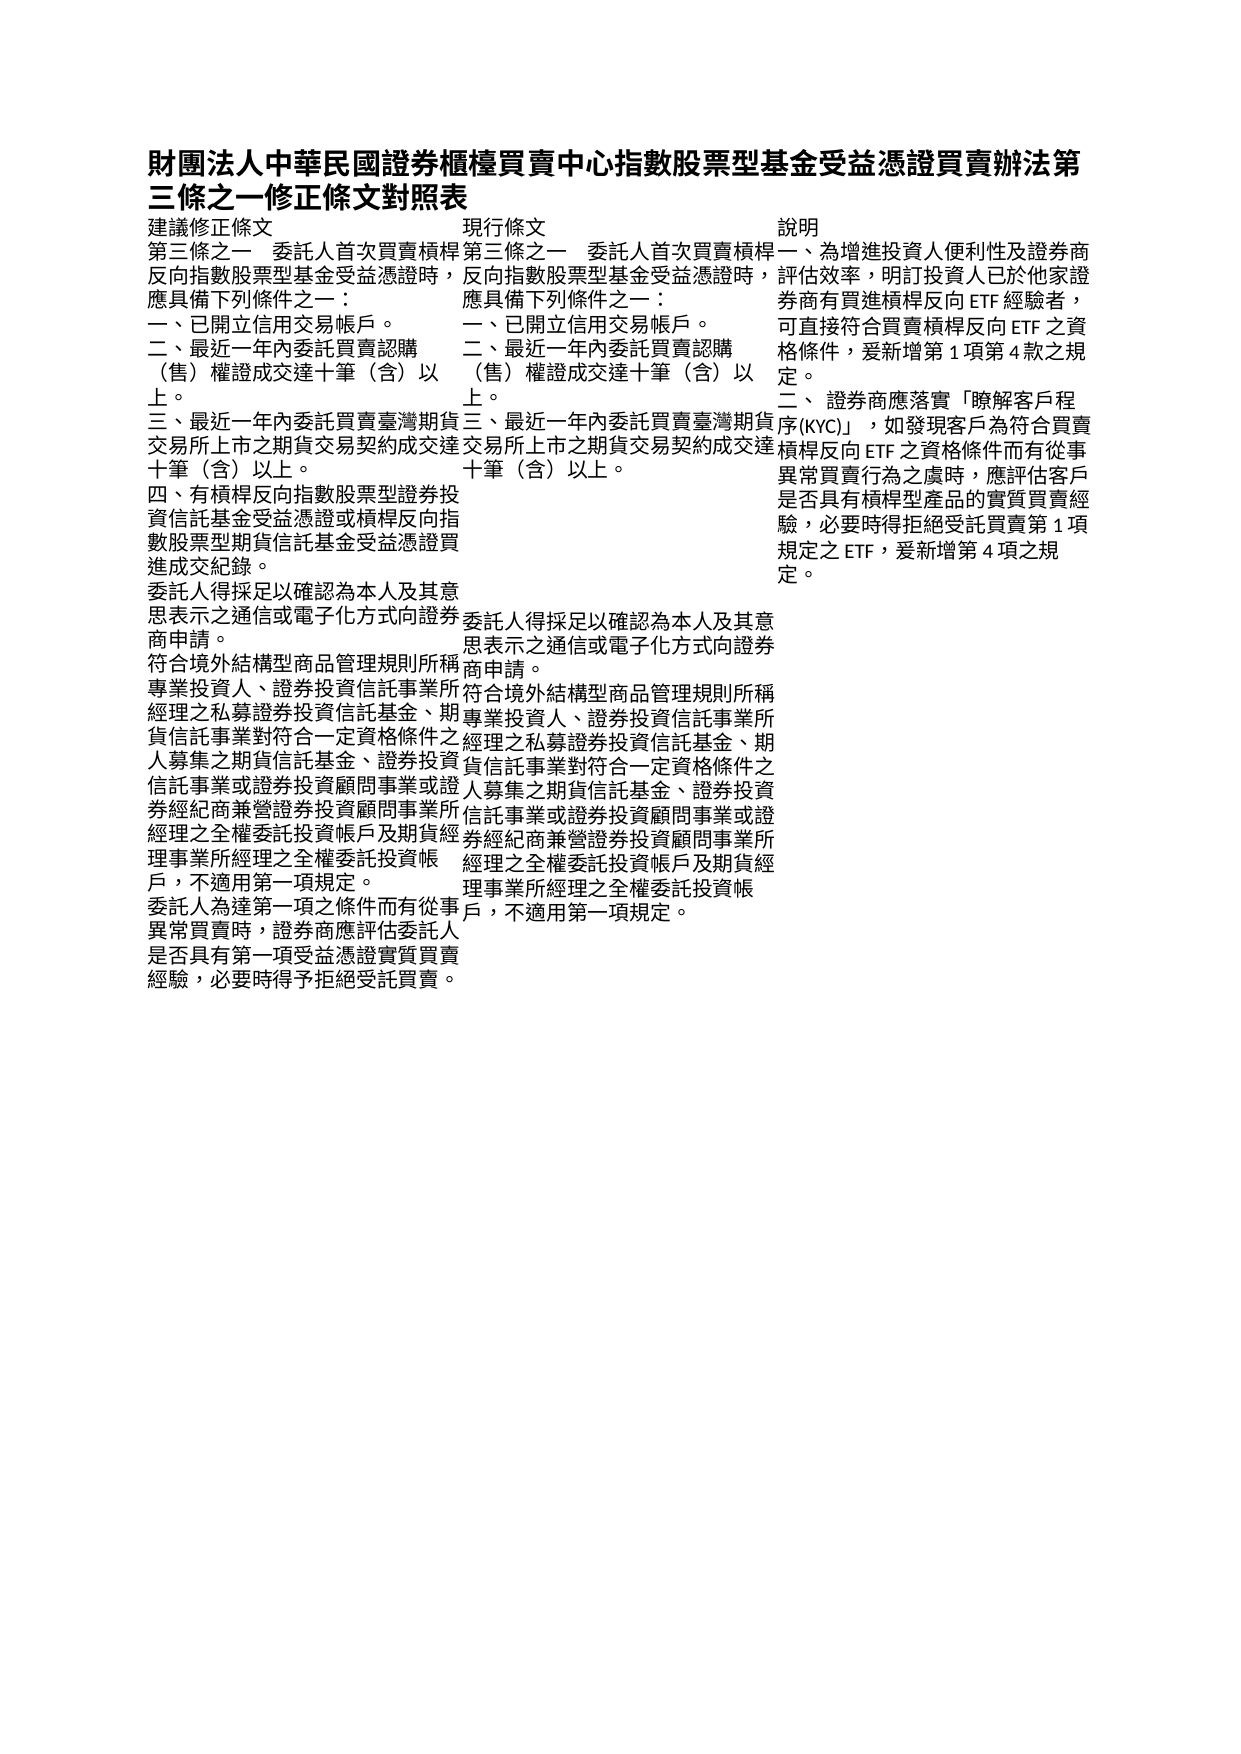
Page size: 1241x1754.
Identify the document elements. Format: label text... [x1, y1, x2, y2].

table_header 建議修正條文 [148, 216, 463, 240]
text 財團法人中華民國證券櫃檯買賣中心指數股票型基金受益憑證買賣辦法第三條之一修正條文對照表 [148, 148, 1092, 216]
table_cell 一、為增進投資人便利性及證券商評估效率，明訂投資人已於他家證券商有買進槓桿反向ETF經驗者，可直接符合買賣槓桿反向ETF之資格條件，爰新增第1項第4款之規定。 二、 證券商應落實「瞭解客戶程序(KYC)」，如發現客戶為符合買賣槓桿反向ETF之資格條件而有從事異常買賣行為之虞時，應評估客戶是否具有槓桿型產品的實質買賣經驗，必要時得拒絕受託買賣第1項規定之ETF，爰新增第4項之規定。 [778, 240, 1092, 992]
table_header 現行條文 [463, 216, 777, 240]
table_cell 第三條之一 委託人首次買賣槓桿反向指數股票型基金受益憑證時，應具備下列條件之一： 一、已開立信用交易帳戶。 二、最近一年內委託買賣認購（售）權證成交達十筆（含）以上。 三、最近一年內委託買賣臺灣期貨交易所上市之期貨交易契約成交達十筆（含）以上。 委託人得採足以確認為本人及其意思表示之通信或電子化方式向證券商申請。 符合境外結構型商品管理規則所稱專業投資人、證券投資信託事業所經理之私募證券投資信託基金、期貨信託事業對符合一定資格條件之人募集之期貨信託基金、證券投資信託事業或證券投資顧問事業或證券經紀商兼營證券投資顧問事業所經理之全權委託投資帳戶及期貨經理事業所經理之全權委託投資帳戶，不適用第一項規定。 [463, 240, 777, 992]
table_cell 第三條之一 委託人首次買賣槓桿反向指數股票型基金受益憑證時，應具備下列條件之一： 一、已開立信用交易帳戶。 二、最近一年內委託買賣認購（售）權證成交達十筆（含）以上。 三、最近一年內委託買賣臺灣期貨交易所上市之期貨交易契約成交達十筆（含）以上。 四、有槓桿反向指數股票型證券投資信託基金受益憑證或槓桿反向指數股票型期貨信託基金受益憑證買進成交紀錄。 委託人得採足以確認為本人及其意思表示之通信或電子化方式向證券商申請。 符合境外結構型商品管理規則所稱專業投資人、證券投資信託事業所經理之私募證券投資信託基金、期貨信託事業對符合一定資格條件之人募集之期貨信託基金、證券投資信託事業或證券投資顧問事業或證券經紀商兼營證券投資顧問事業所經理之全權委託投資帳戶及期貨經理事業所經理之全權委託投資帳戶，不適用第一項規定。 委託人為達第一項之條件而有從事異常買賣時，證券商應評估委託人是否具有第一項受益憑證實質買賣經驗，必要時得予拒絕受託買賣。 [148, 240, 463, 992]
table_header 說明 [778, 216, 1092, 240]
